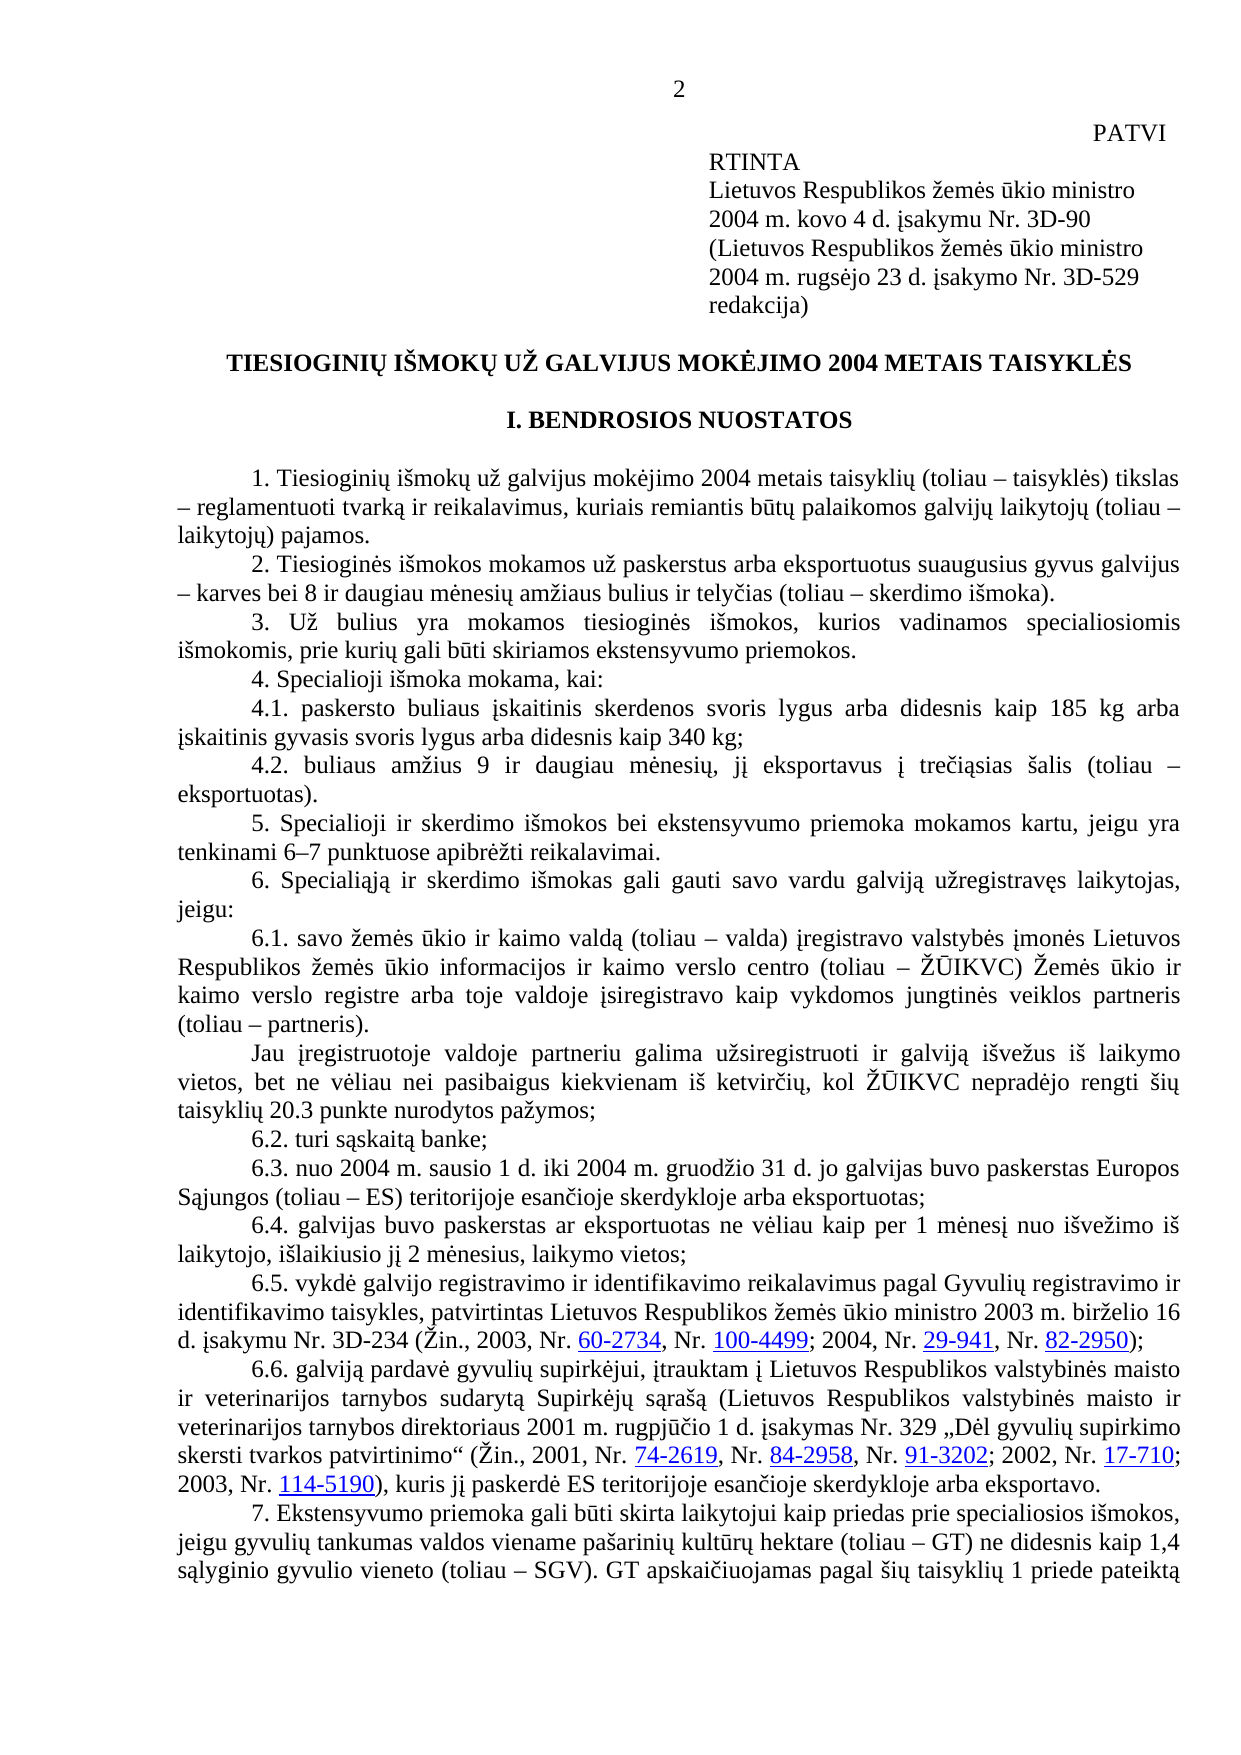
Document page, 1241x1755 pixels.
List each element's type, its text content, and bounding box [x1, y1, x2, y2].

text 2004 m. rugsėjo 23 d. įsakymo Nr. 3D-529 [177, 262, 1181, 291]
text 7. Ekstensyvumo priemoka gali būti skirta laikytojui kaip priedas prie specialiosios išmokos, jeigu gyvulių tankumas valdos viename pašarinių kultūrų hektare (toliau – GT) ne didesnis kaip 1,4 sąlyginio gyvulio vieneto (toliau – SGV). GT apskaičiuojamas pagal šių taisyklių 1 priede pateiktą [177, 1498, 1181, 1584]
text 6.4. galvijas buvo paskerstas ar eksportuotas ne vėliau kaip per 1 mėnesį nuo išvežimo iš laikytojo, išlaikiusio jį 2 mėnesius, laikymo vietos; [177, 1211, 1181, 1268]
text 3. Už bulius yra mokamos tiesioginės išmokos, kurios vadinamos specialiosiomis išmokomis, prie kurių gali būti skiriamos ekstensyvumo priemokos. [177, 607, 1181, 664]
text 6.5. vykdė galvijo registravimo ir identifikavimo reikalavimus pagal Gyvulių registravimo ir identifikavimo taisykles, patvirtintas Lietuvos Respublikos žemės ūkio ministro 2003 m. birželio 16 d. įsakymu Nr. 3D-234 (Žin., 2003, Nr. 60-2734, Nr. 100-4499; 2004, Nr. 29-941, Nr. 82-2950); [177, 1268, 1181, 1354]
text 6.6. galviją pardavė gyvulių supirkėjui, įtrauktam į Lietuvos Respublikos valstybinės maisto ir veterinarijos tarnybos sudarytą Supirkėjų sąrašą (Lietuvos Respublikos valstybinės maisto ir veterinarijos tarnybos direktoriaus 2001 m. rugpjūčio 1 d. įsakymas Nr. 329 „Dėl gyvulių supirkimo skersti tvarkos patvirtinimo“ (Žin., 2001, Nr. 74-2619, Nr. 84-2958, Nr. 91-3202; 2002, Nr. 17-710; 2003, Nr. 114-5190), kuris jį paskerdė ES teritorijoje esančioje skerdykloje arba eksportavo. [177, 1354, 1181, 1498]
text 4.2. buliaus amžius 9 ir daugiau mėnesių, jį eksportavus į trečiąsias šalis (toliau – eksportuotas). [177, 751, 1181, 808]
text 2004 m. kovo 4 d. įsakymu Nr. 3D-90 [177, 204, 1181, 233]
text 6.3. nuo 2004 m. sausio 1 d. iki 2004 m. gruodžio 31 d. jo galvijas buvo paskerstas Europos Sąjungos (toliau – ES) teritorijoje esančioje skerdykloje arba eksportuotas; [177, 1153, 1181, 1211]
text (Lietuvos Respublikos žemės ūkio ministro [177, 233, 1181, 262]
text TIESIOGINIŲ IŠMOKŲ UŽ GALVIJUS MOKĖJIMO 2004 METais taisyklės [177, 348, 1181, 377]
text 4. Specialioji išmoka mokama, kai: [177, 664, 1181, 693]
text PATVIRTINTA [709, 118, 1181, 176]
text 4.1. paskersto buliaus įskaitinis skerdenos svoris lygus arba didesnis kaip 185 kg arba įskaitinis gyvasis svoris lygus arba didesnis kaip 340 kg; [177, 693, 1181, 751]
text 6.1. savo žemės ūkio ir kaimo valdą (toliau – valda) įregistravo valstybės įmonės Lietuvos Respublikos žemės ūkio informacijos ir kaimo verslo centro (toliau – ŽŪIKVC) Žemės ūkio ir kaimo verslo registre arba toje valdoje įsiregistravo kaip vykdomos jungtinės veiklos partneris (toliau – partneris). [177, 923, 1181, 1038]
text I. BENDROSIOS NUOSTATOS [177, 406, 1181, 434]
text Jau įregistruotoje valdoje partneriu galima užsiregistruoti ir galviją išvežus iš laikymo vietos, bet ne vėliau nei pasibaigus kiekvienam iš ketvirčių, kol ŽŪIKVC nepradėjo rengti šių taisyklių 20.3 punkte nurodytos pažymos; [177, 1038, 1181, 1124]
text 5. Specialioji ir skerdimo išmokos bei ekstensyvumo priemoka mokamos kartu, jeigu yra tenkinami 6–7 punktuose apibrėžti reikalavimai. [177, 808, 1181, 866]
text 6. Specialiąją ir skerdimo išmokas gali gauti savo vardu galviją užregistravęs laikytojas, jeigu: [177, 866, 1181, 923]
text 1. Tiesioginių išmokų už galvijus mokėjimo 2004 metais taisyklių (toliau – taisyklės) tikslas – reglamentuoti tvarką ir reikalavimus, kuriais remiantis būtų palaikomos galvijų laikytojų (toliau – laikytojų) pajamos. [177, 463, 1181, 549]
text 6.2. turi sąskaitą banke; [177, 1124, 1181, 1153]
text Lietuvos Respublikos žemės ūkio ministro [177, 176, 1181, 204]
text 2. Tiesioginės išmokos mokamos už paskerstus arba eksportuotus suaugusius gyvus galvijus – karves bei 8 ir daugiau mėnesių amžiaus bulius ir telyčias (toliau – skerdimo išmoka). [177, 549, 1181, 607]
text redakcija) [177, 291, 1181, 319]
